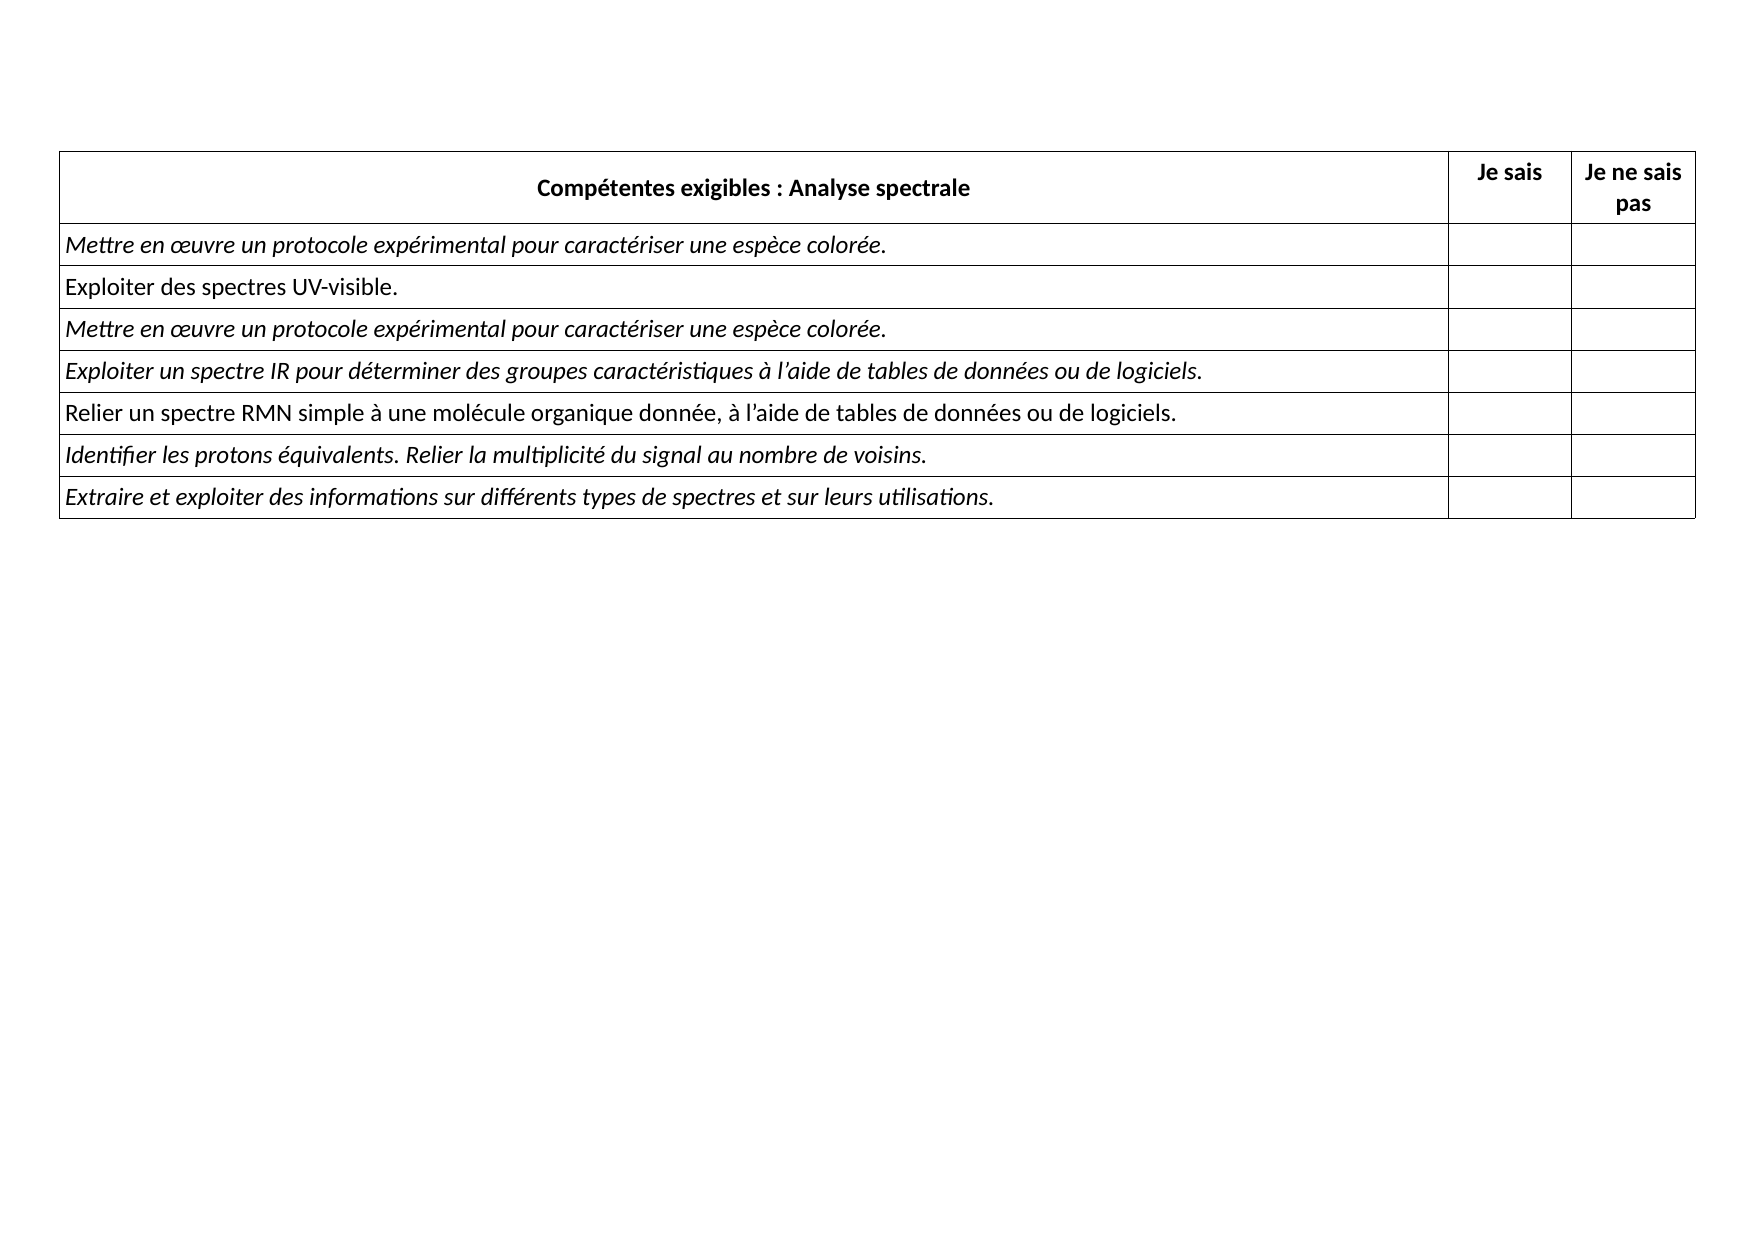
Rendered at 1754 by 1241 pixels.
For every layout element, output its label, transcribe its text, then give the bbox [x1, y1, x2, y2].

table_cell [1572, 351, 1695, 392]
table_cell Identifier les protons équivalents. Relier la multiplicité du signal au nombre de voisins. [60, 435, 1448, 476]
table_cell [1572, 477, 1695, 518]
table_cell Extraire et exploiter des informations sur différents types de spectres et sur leurs utilisations. [60, 477, 1448, 518]
table_cell Mettre en œuvre un protocole expérimental pour caractériser une espèce colorée. [60, 224, 1448, 265]
table_cell [1572, 393, 1695, 434]
table_cell [1449, 435, 1571, 476]
table_header Je sais [1449, 152, 1571, 223]
table_cell [1449, 477, 1571, 518]
table_cell [1449, 393, 1571, 434]
table_cell [1449, 309, 1571, 349]
table_cell [1449, 266, 1571, 307]
table_cell [1449, 351, 1571, 392]
table_cell [1572, 309, 1695, 349]
table_cell [1449, 224, 1571, 265]
table_header Compétentes exigibles : Analyse spectrale [60, 152, 1448, 223]
table_cell [1572, 224, 1695, 265]
table_cell Exploiter un spectre IR pour déterminer des groupes caractéristiques à l’aide de tables de données ou de logiciels. [60, 351, 1448, 392]
table_cell [1572, 435, 1695, 476]
table_header Je ne sais pas [1572, 152, 1695, 223]
table_cell Exploiter des spectres UV-visible. [60, 266, 1448, 307]
table_cell [1572, 266, 1695, 307]
table_cell Mettre en œuvre un protocole expérimental pour caractériser une espèce colorée. [60, 309, 1448, 349]
table_cell Relier un spectre RMN simple à une molécule organique donnée, à l’aide de tables de données ou de logiciels. [60, 393, 1448, 434]
